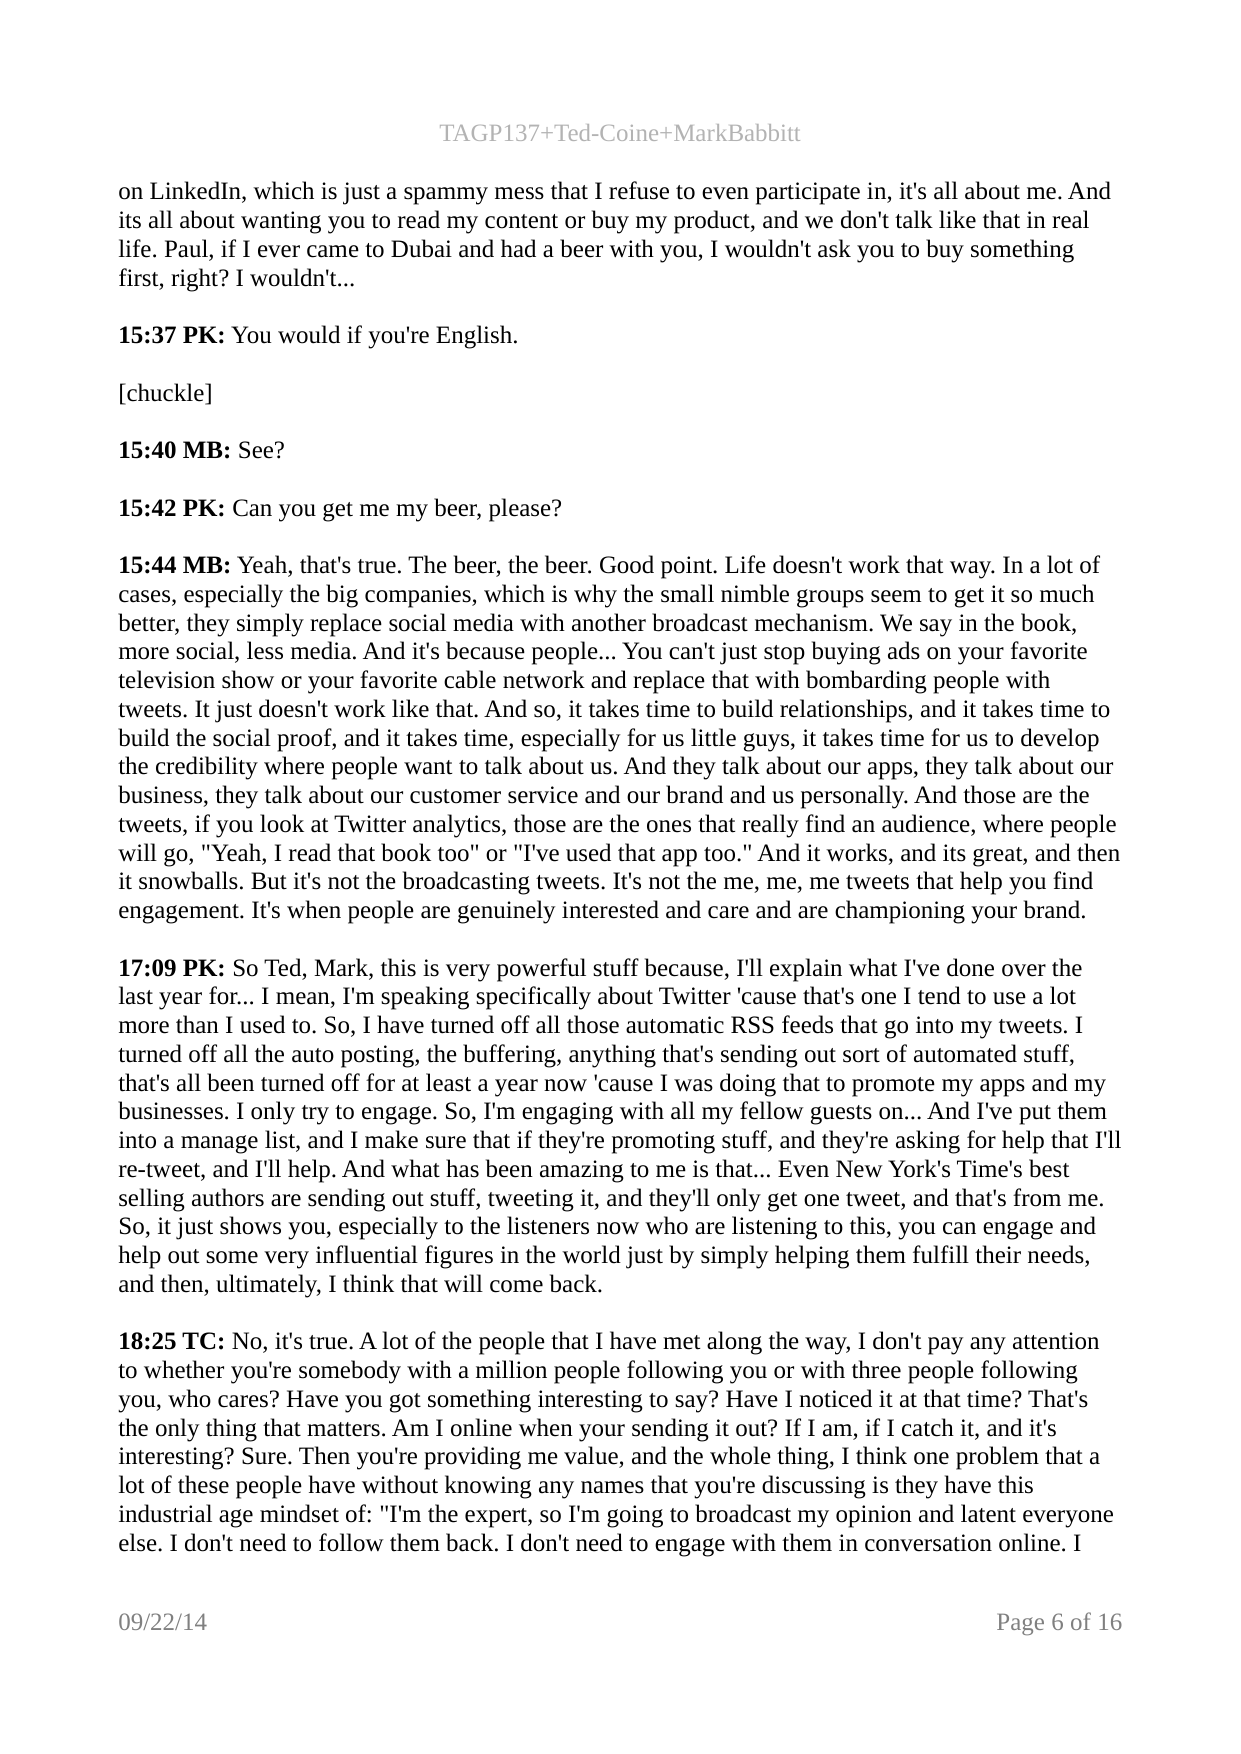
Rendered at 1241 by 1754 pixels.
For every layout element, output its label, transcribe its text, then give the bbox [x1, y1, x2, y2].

text on LinkedIn, which is just a spammy mess that I refuse to even participate in, it's all about me. And its all about wanting you to read my content or buy my product, and we don't talk like that in real life. Paul, if I ever came to Dubai and had a beer with you, I wouldn't ask you to buy something first, right? I wouldn't... 15:37 PK: You would if you're English. [chuckle] 15:40 MB: See? 15:42 PK: Can you get me my beer, please? 15:44 MB: Yeah, that's true. The beer, the beer. Good point. Life doesn't work that way. In a lot of cases, especially the big companies, which is why the small nimble groups seem to get it so much better, they simply replace social media with another broadcast mechanism. We say in the book, more social, less media. And it's because people... You can't just stop buying ads on your favorite television show or your favorite cable network and replace that with bombarding people with tweets. It just doesn't work like that. And so, it takes time to build relationships, and it takes time to build the social proof, and it takes time, especially for us little guys, it takes time for us to develop the credibility where people want to talk about us. And they talk about our apps, they talk about our business, they talk about our customer service and our brand and us personally. And those are the tweets, if you look at Twitter analytics, those are the ones that really find an audience, where people will go, "Yeah, I read that book too" or "I've used that app too." And it works, and its great, and then it snowballs. But it's not the broadcasting tweets. It's not the me, me, me tweets that help you find engagement. It's when people are genuinely interested and care and are championing your brand. 17:09 PK: So Ted, Mark, this is very powerful stuff because, I'll explain what I've done over the last year for... I mean, I'm speaking specifically about Twitter 'cause that's one I tend to use a lot more than I used to. So, I have turned off all those automatic RSS feeds that go into my tweets. I turned off all the auto posting, the buffering, anything that's sending out sort of automated stuff, that's all been turned off for at least a year now 'cause I was doing that to promote my apps and my businesses. I only try to engage. So, I'm engaging with all my fellow guests on... And I've put them into a manage list, and I make sure that if they're promoting stuff, and they're asking for help that I'll re-tweet, and I'll help. And what has been amazing to me is that... Even New York's Time's best selling authors are sending out stuff, tweeting it, and they'll only get one tweet, and that's from me. So, it just shows you, especially to the listeners now who are listening to this, you can engage and help out some very influential figures in the world just by simply helping them fulfill their needs, and then, ultimately, I think that will come back. 18:25 TC: No, it's true. A lot of the people that I have met along the way, I don't pay any attention to whether you're somebody with a million people following you or with three people following you, who cares? Have you got something interesting to say? Have I noticed it at that time? That's the only thing that matters. Am I online when your sending it out? If I am, if I catch it, and it's interesting? Sure. Then you're providing me value, and the whole thing, I think one problem that a lot of these people have without knowing any names that you're discussing is they have this industrial age mindset of: "I'm the expert, so I'm going to broadcast my opinion and latent everyone else. I don't need to follow them back. I don't need to engage with them in conversation online. I [118, 176, 1122, 1556]
